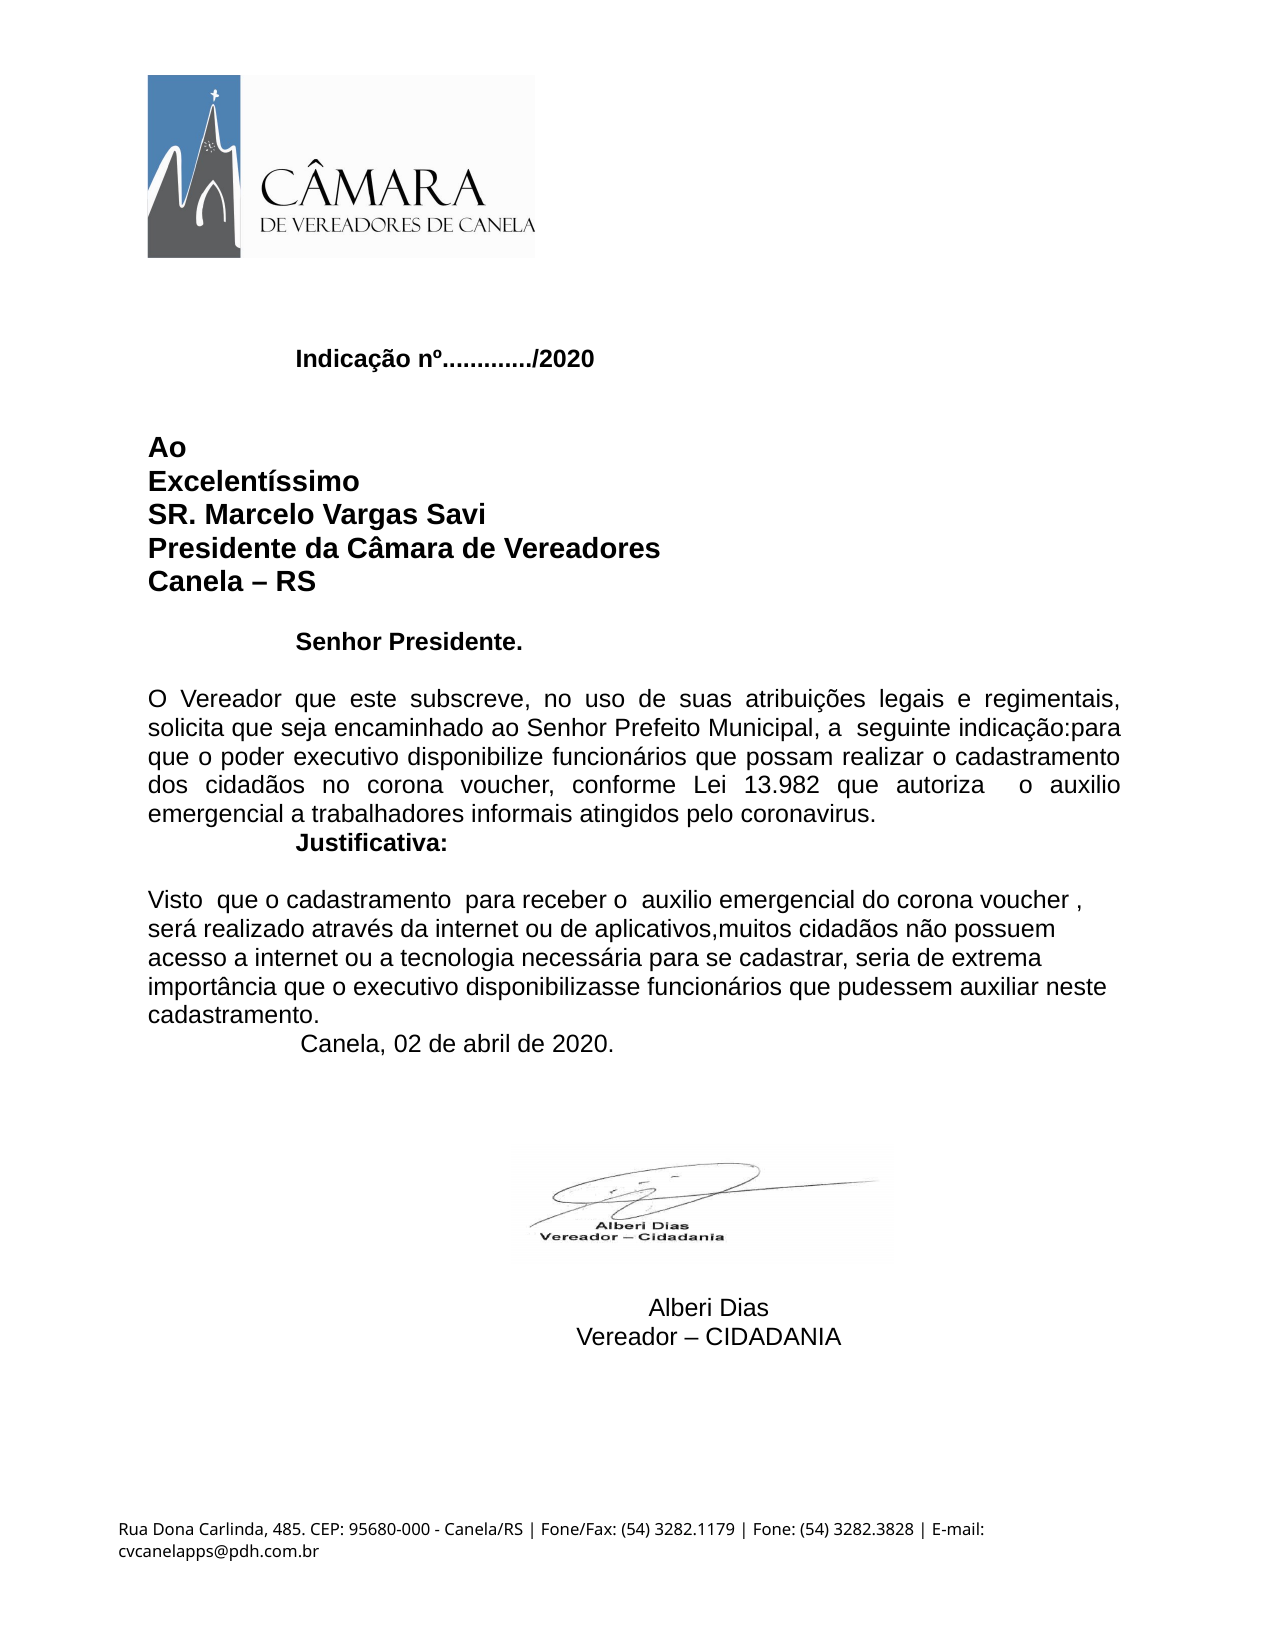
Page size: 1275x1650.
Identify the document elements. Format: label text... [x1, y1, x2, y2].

text Canela, 02 de abril de 2020. [148, 1029, 1122, 1058]
text Justificativa: [295, 828, 1122, 857]
text Excelentíssimo [148, 464, 1122, 497]
text Alberi Dias [148, 1293, 1122, 1322]
text O Vereador que este subscreve, no uso de suas atribuições legais e regimentais, solicita que seja encaminhado ao Senhor Prefeito Municipal, a seguinte indicação:para que o poder executivo disponibilize funcionários que possam realizar o cadastramento dos cidadãos no corona voucher, conforme Lei 13.982 que autoriza o auxilio emergencial a trabalhadores informais atingidos pelo coronavirus. [148, 684, 1122, 828]
text Canela – RS [148, 564, 1122, 598]
text SR. Marcelo Vargas Savi [148, 497, 1122, 531]
text Ao [148, 430, 1122, 464]
text Presidente da Câmara de Vereadores [148, 531, 1122, 564]
text Senhor Presidente. [148, 627, 1122, 656]
text Vereador – CIDADANIA [148, 1322, 1122, 1350]
text Visto que o cadastramento para receber o auxilio emergencial do corona voucher , será realizado através da internet ou de aplicativos,muitos cidadãos não possuem acesso a internet ou a tecnologia necessária para se cadastrar, seria de extrema importância que o executivo disponibilizasse funcionários que pudessem auxiliar neste cadastramento. [148, 886, 1122, 1029]
subtitle Indicação nº............./2020 [148, 344, 1122, 373]
